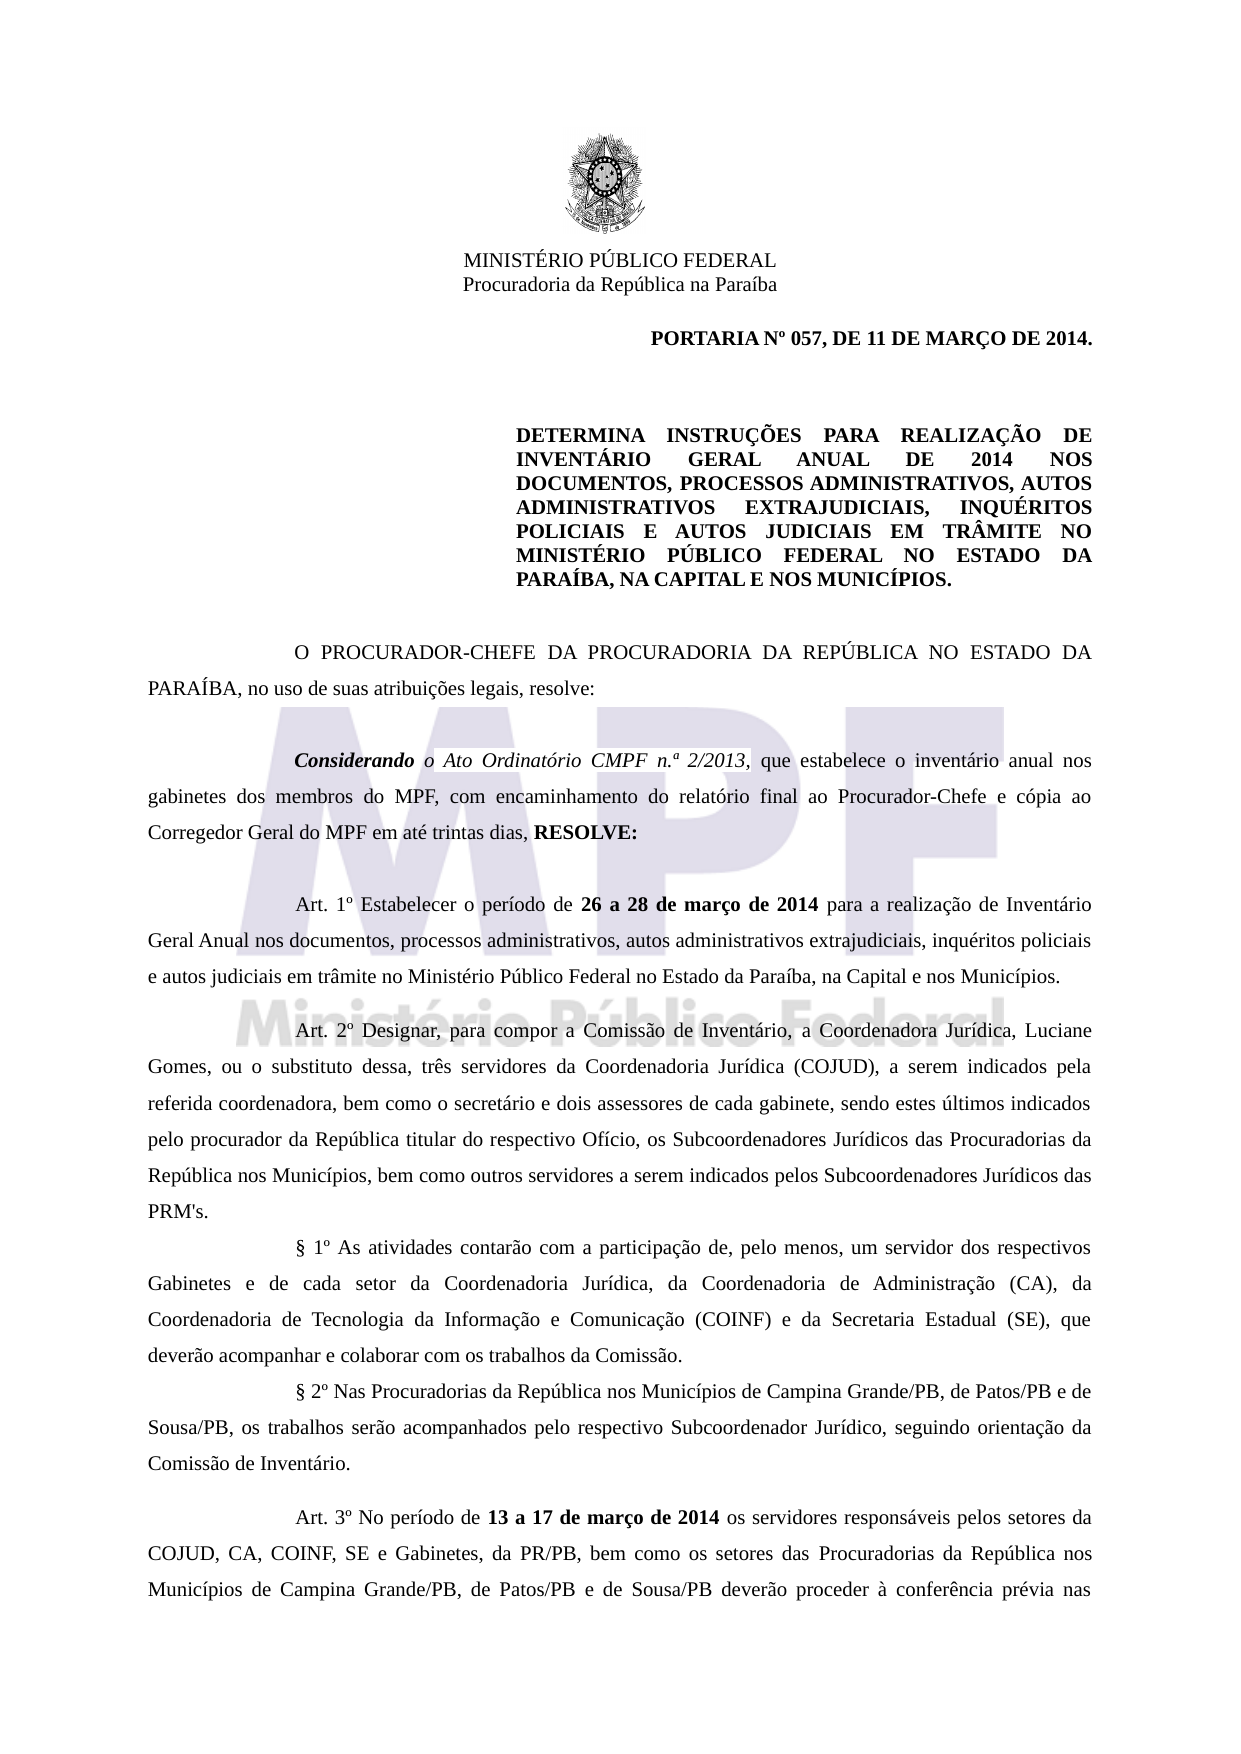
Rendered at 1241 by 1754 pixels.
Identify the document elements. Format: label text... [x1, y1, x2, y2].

text O PROCURADOR-CHEFE DA PROCURADORIA DA REPÚBLICA NO ESTADO DA PARAÍBA, no uso de suas atribuições legais, resolve: [148, 640, 1093, 700]
picture [236, 707, 1004, 748]
text Art. 1º Estabelecer o período de 26 a 28 de março de 2014 para a realização de Inventário Geral Anual nos documentos, processos administrativos, autos administrativos extrajudiciais, inquéritos policiais e autos judiciais em trâmite no Ministério Público Federal no Estado da Paraíba, na Capital e nos Municípios. [148, 892, 1093, 988]
picture [236, 988, 1004, 1018]
text § 2º Nas Procuradorias da República nos Municípios de Campina Grande/PB, de Patos/PB e de Sousa/PB, os trabalhos serão acompanhados pelo respectivo Subcoordenador Jurídico, seguindo orientação da Comissão de Inventário. [148, 1379, 1093, 1475]
picture [562, 127, 646, 234]
text Art. 2º Designar, para compor a Comissão de Inventário, a Coordenadora Jurídica, Luciane Gomes, ou o substituto dessa, três servidores da Coordenadoria Jurídica (COJUD), a serem indicados pela referida coordenadora, bem como o secretário e dois assessores de cada gabinete, sendo estes últimos indicados pelo procurador da República titular do respectivo Ofício, os Subcoordenadores Jurídicos das Procuradorias da República nos Municípios, bem como outros servidores a serem indicados pelos Subcoordenadores Jurídicos das PRM's. [148, 1018, 1093, 1223]
text PORTARIA Nº 057, DE 11 DE MARÇO DE 2014. [148, 325, 1093, 349]
text § 1º As atividades contarão com a participação de, pelo menos, um servidor dos respectivos Gabinetes e de cada setor da Coordenadoria Jurídica, da Coordenadoria de Administração (CA), da Coordenadoria de Tecnologia da Informação e Comunicação (COINF) e da Secretaria Estadual (SE), que deverão acompanhar e colaborar com os trabalhos da Comissão. [148, 1235, 1093, 1367]
text Art. 3º No período de 13 a 17 de março de 2014 os servidores responsáveis pelos setores da COJUD, CA, COINF, SE e Gabinetes, da PR/PB, bem como os setores das Procuradorias da República nos Municípios de Campina Grande/PB, de Patos/PB e de Sousa/PB deverão proceder à conferência prévia nas [148, 1505, 1093, 1601]
list DETERMINA INSTRUÇÕES PARA REALIZAÇÃO DE INVENTÁRIO GERAL ANUAL DE 2014 NOS DOCUMENTOS, PROCESSOS ADMINISTRATIVOS, AUTOS ADMINISTRATIVOS EXTRAJUDICIAIS, INQUÉRITOS POLICIAIS E AUTOS JUDICIAIS EM TRÂMITE NO MINISTÉRIO PÚBLICO FEDERAL NO ESTADO DA PARAÍBA, NA CAPITAL E NOS MUNICÍPIOS. [486, 423, 1093, 591]
text Considerando o Ato Ordinatório CMPF n.ª 2/2013, que estabelece o inventário anual nos gabinetes dos membros do MPF, com encaminhamento do relatório final ao Procurador-Chefe e cópia ao Corregedor Geral do MPF em até trintas dias, RESOLVE: [148, 748, 1093, 844]
picture [236, 844, 1004, 892]
